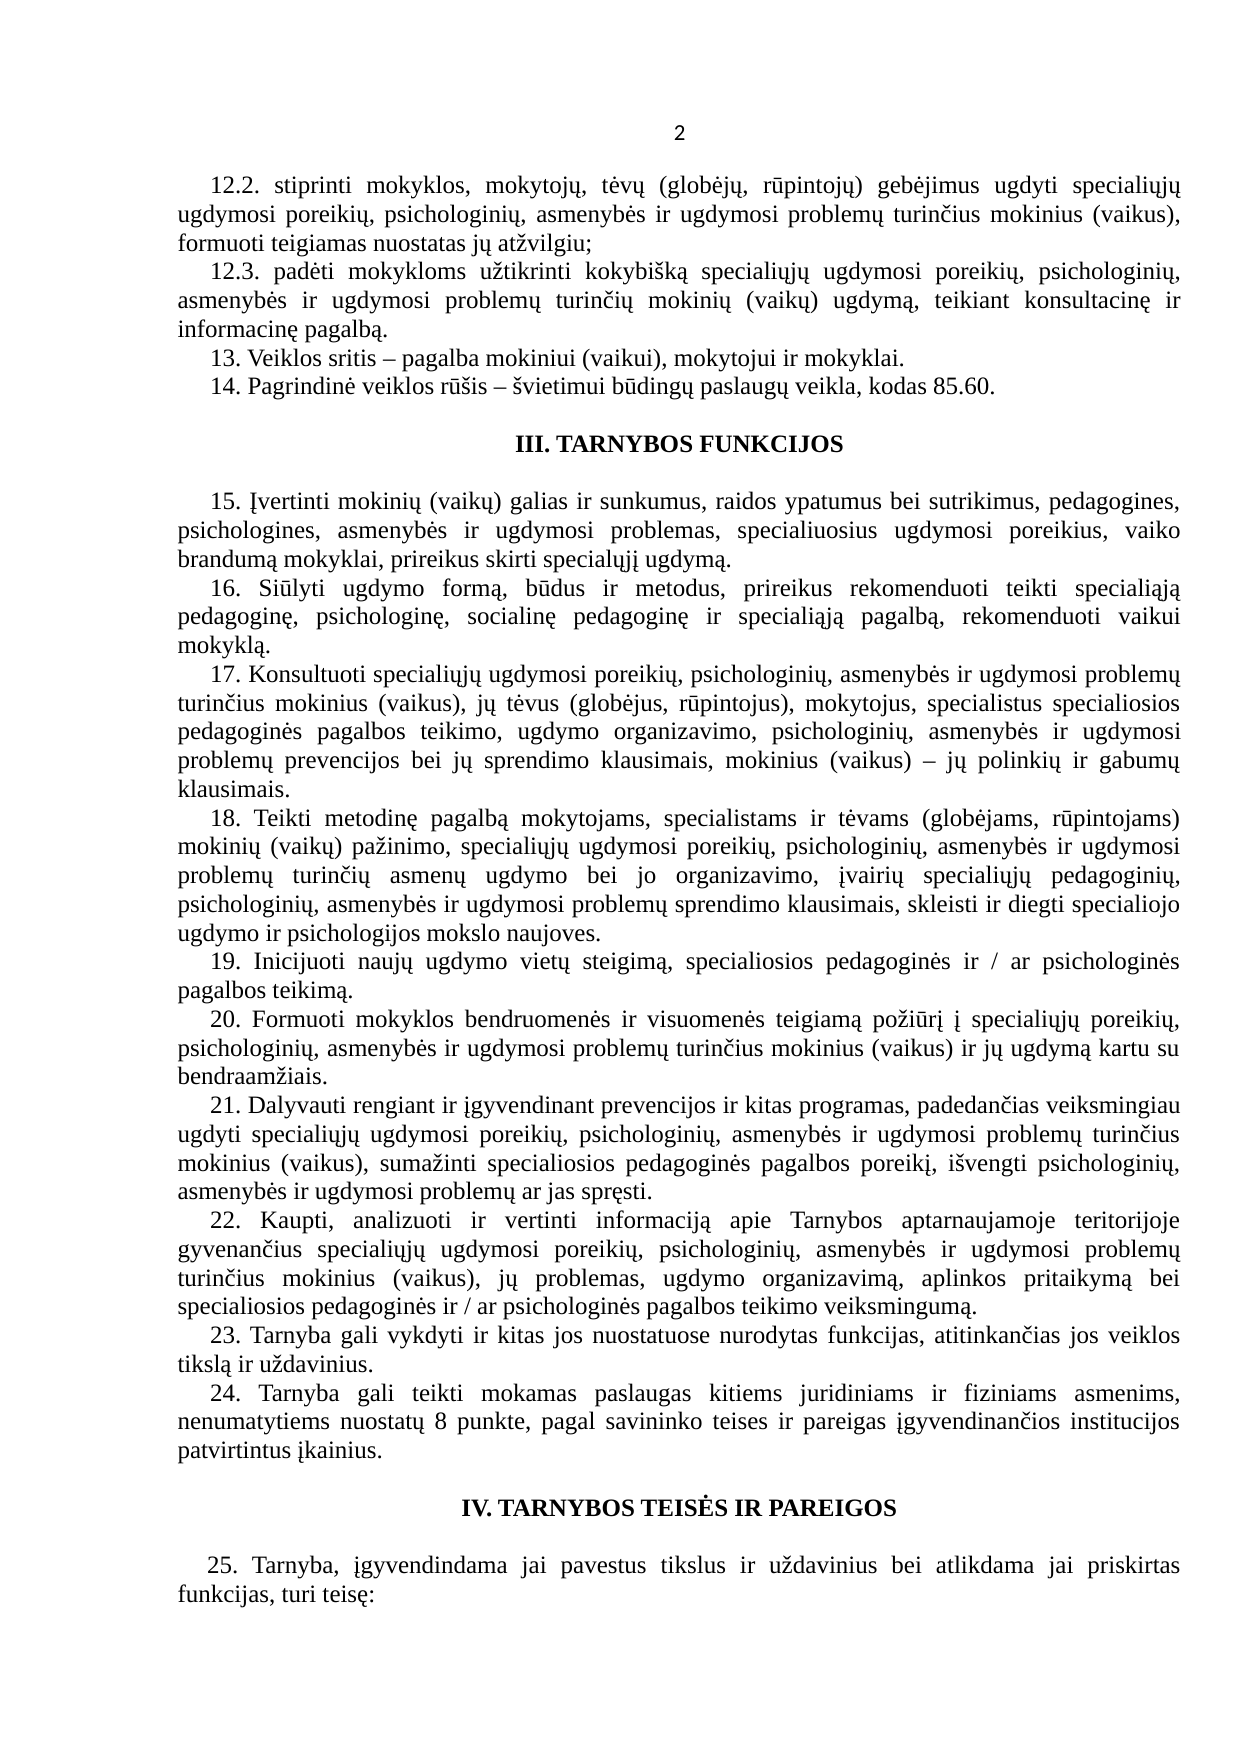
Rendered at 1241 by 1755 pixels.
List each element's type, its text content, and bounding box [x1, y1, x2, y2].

text 16. Siūlyti ugdymo formą, būdus ir metodus, prireikus rekomenduoti teikti specialiąją pedagoginę, psichologinę, socialinę pedagoginę ir specialiąją pagalbą, rekomenduoti vaikui mokyklą. [177, 573, 1181, 659]
text 12.2. stiprinti mokyklos, mokytojų, tėvų (globėjų, rūpintojų) gebėjimus ugdyti specialiųjų ugdymosi poreikių, psichologinių, asmenybės ir ugdymosi problemų turinčius mokinius (vaikus), formuoti teigiamas nuostatas jų atžvilgiu; [177, 170, 1181, 256]
text 13. Veiklos sritis – pagalba mokiniui (vaikui), mokytojui ir mokyklai. [177, 343, 1181, 371]
text III. TARNYBOS FUNKCIJOS [177, 429, 1181, 458]
text 20. Formuoti mokyklos bendruomenės ir visuomenės teigiamą požiūrį į specialiųjų poreikių, psichologinių, asmenybės ir ugdymosi problemų turinčius mokinius (vaikus) ir jų ugdymą kartu su bendraamžiais. [177, 1004, 1181, 1090]
text 17. Konsultuoti specialiųjų ugdymosi poreikių, psichologinių, asmenybės ir ugdymosi problemų turinčius mokinius (vaikus), jų tėvus (globėjus, rūpintojus), mokytojus, specialistus specialiosios pedagoginės pagalbos teikimo, ugdymo organizavimo, psichologinių, asmenybės ir ugdymosi problemų prevencijos bei jų sprendimo klausimais, mokinius (vaikus) – jų polinkių ir gabumų klausimais. [177, 659, 1181, 803]
text 21. Dalyvauti rengiant ir įgyvendinant prevencijos ir kitas programas, padedančias veiksmingiau ugdyti specialiųjų ugdymosi poreikių, psichologinių, asmenybės ir ugdymosi problemų turinčius mokinius (vaikus), sumažinti specialiosios pedagoginės pagalbos poreikį, išvengti psichologinių, asmenybės ir ugdymosi problemų ar jas spręsti. [177, 1090, 1181, 1205]
text 23. Tarnyba gali vykdyti ir kitas jos nuostatuose nurodytas funkcijas, atitinkančias jos veiklos tikslą ir uždavinius. [177, 1320, 1181, 1378]
text 25. Tarnyba, įgyvendindama jai pavestus tikslus ir uždavinius bei atlikdama jai priskirtas funkcijas, turi teisę: [177, 1550, 1181, 1608]
text 14. Pagrindinė veiklos rūšis – švietimui būdingų paslaugų veikla, kodas 85.60. [177, 371, 1181, 400]
text 22. Kaupti, analizuoti ir vertinti informaciją apie Tarnybos aptarnaujamoje teritorijoje gyvenančius specialiųjų ugdymosi poreikių, psichologinių, asmenybės ir ugdymosi problemų turinčius mokinius (vaikus), jų problemas, ugdymo organizavimą, aplinkos pritaikymą bei specialiosios pedagoginės ir / ar psichologinės pagalbos teikimo veiksmingumą. [177, 1205, 1181, 1320]
text 19. Inicijuoti naujų ugdymo vietų steigimą, specialiosios pedagoginės ir / ar psichologinės pagalbos teikimą. [177, 946, 1181, 1004]
text 24. Tarnyba gali teikti mokamas paslaugas kitiems juridiniams ir fiziniams asmenims, nenumatytiems nuostatų 8 punkte, pagal savininko teises ir pareigas įgyvendinančios institucijos patvirtintus įkainius. [177, 1378, 1181, 1464]
text 12.3. padėti mokykloms užtikrinti kokybišką specialiųjų ugdymosi poreikių, psichologinių, asmenybės ir ugdymosi problemų turinčių mokinių (vaikų) ugdymą, teikiant konsultacinę ir informacinę pagalbą. [177, 256, 1181, 343]
text IV. TARNYBOS TEISĖS IR PAREIGOS [177, 1493, 1181, 1521]
text 18. Teikti metodinę pagalbą mokytojams, specialistams ir tėvams (globėjams, rūpintojams) mokinių (vaikų) pažinimo, specialiųjų ugdymosi poreikių, psichologinių, asmenybės ir ugdymosi problemų turinčių asmenų ugdymo bei jo organizavimo, įvairių specialiųjų pedagoginių, psichologinių, asmenybės ir ugdymosi problemų sprendimo klausimais, skleisti ir diegti specialiojo ugdymo ir psichologijos mokslo naujoves. [177, 803, 1181, 946]
text 15. Įvertinti mokinių (vaikų) galias ir sunkumus, raidos ypatumus bei sutrikimus, pedagogines, psichologines, asmenybės ir ugdymosi problemas, specialiuosius ugdymosi poreikius, vaiko brandumą mokyklai, prireikus skirti specialųjį ugdymą. [177, 486, 1181, 573]
